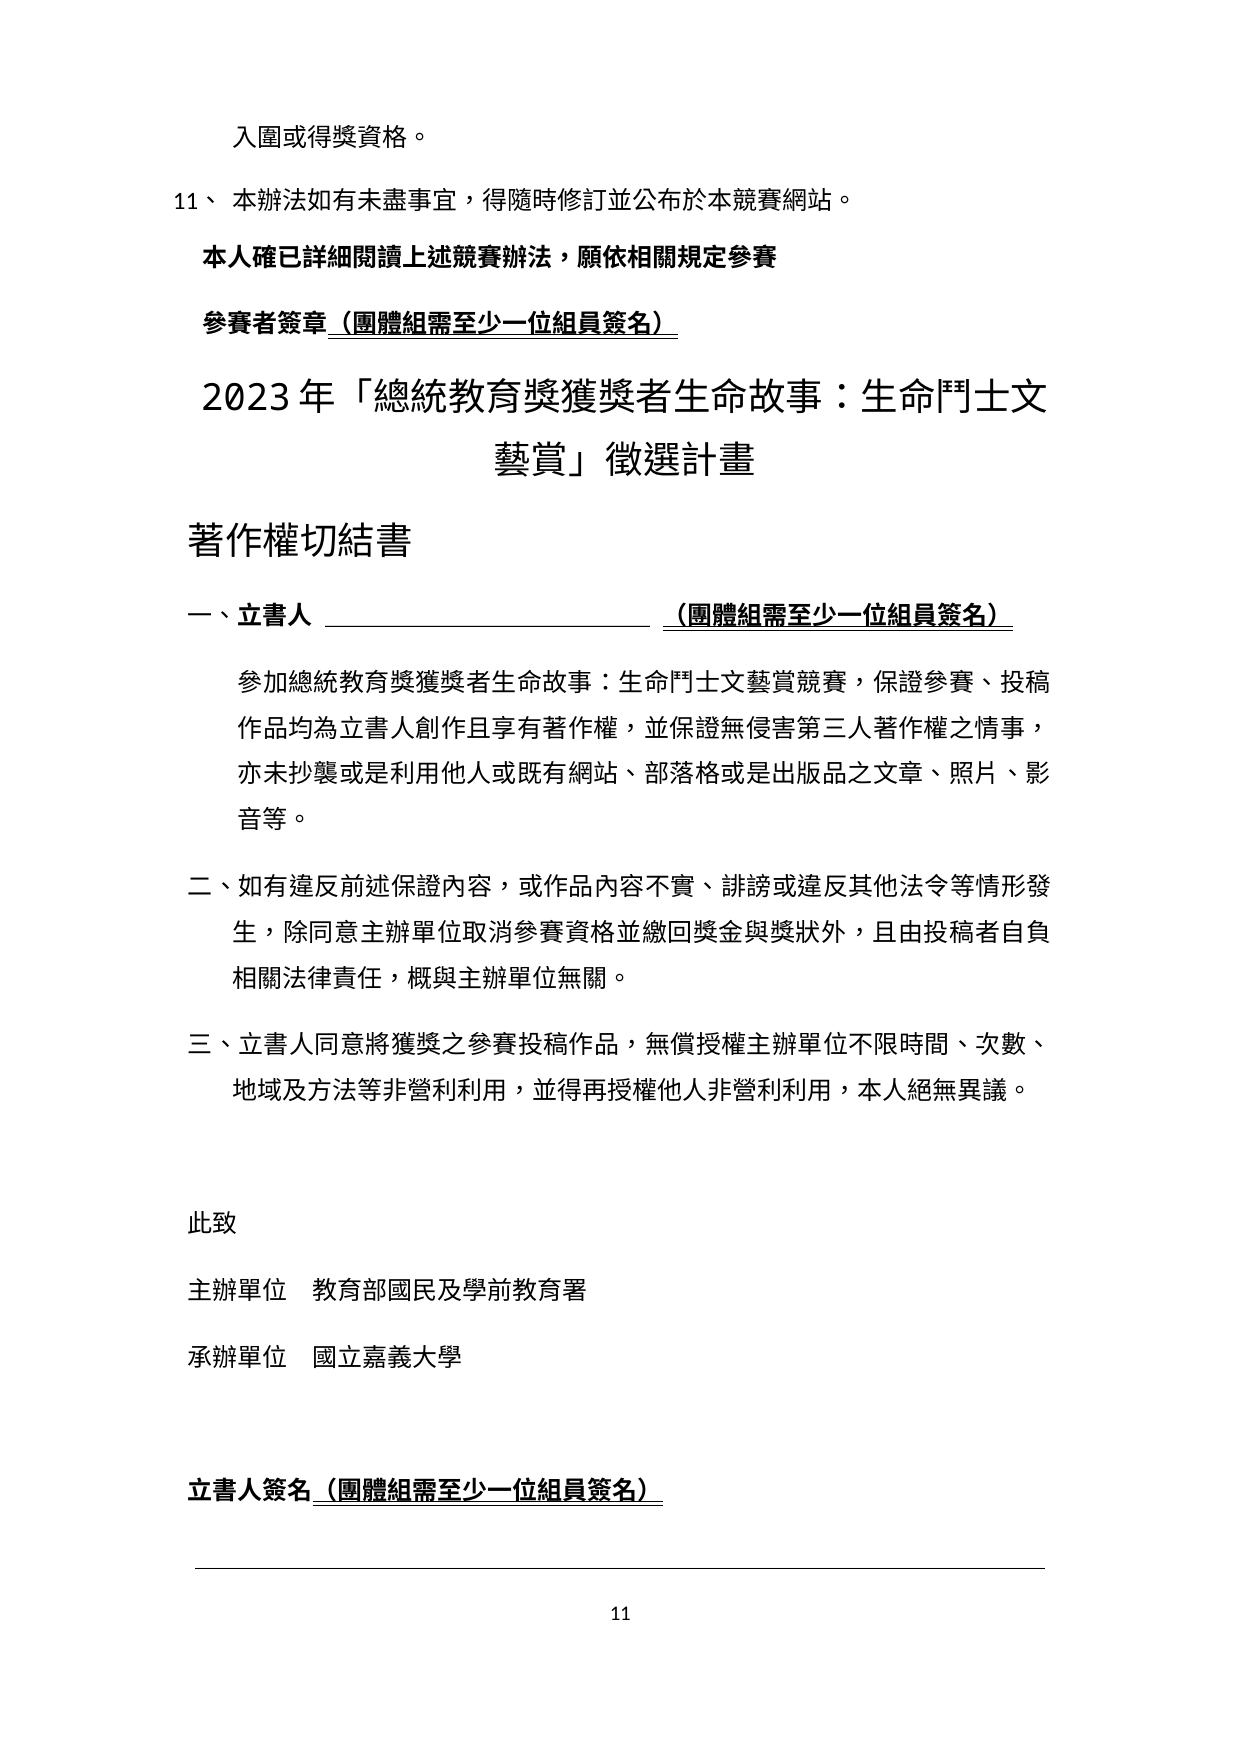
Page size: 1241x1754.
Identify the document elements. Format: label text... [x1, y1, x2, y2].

text 參賽者簽章（團體組需至少一位組員簽名） [202, 296, 1053, 342]
text 二、如有違反前述保證內容，或作品內容不實、誹謗或違反其他法令等情形發生，除同意主辦單位取消參賽資格並繳回獎金與獎狀外，且由投稿者自負相關法律責任，概與主辦單位無關。 [187, 859, 1053, 996]
text 三、立書人同意將獲獎之參賽投稿作品，無償授權主辦單位不限時間、次數、地域及方法等非營利利用，並得再授權他人非營利利用，本人絕無異議。 [187, 1017, 1053, 1109]
text 本人確已詳細閱讀上述競賽辦法，願依相關規定參賽 [202, 229, 1053, 275]
text 立書人簽名（團體組需至少一位組員簽名） [187, 1463, 1053, 1509]
text 一、立書人 ＿＿＿＿＿＿＿＿＿＿＿＿＿ （團體組需至少一位組員簽名） [187, 588, 1053, 634]
text 著作權切結書 [187, 496, 1061, 559]
text 此致 [187, 1196, 1053, 1242]
text 承辦單位 國立嘉義大學 [187, 1329, 1053, 1375]
text 2023年「總統教育獎獲獎者生命故事：生命鬥士文藝賞」徵選計畫 [187, 352, 1061, 477]
list 本辦法如有未盡事宜，得隨時修訂並公布於本競賽網站。 [173, 157, 1053, 219]
list 入圍或得獎資格。 [173, 94, 1053, 157]
text 參加總統教育獎獲獎者生命故事：生命鬥士文藝賞競賽，保證參賽、投稿作品均為立書人創作且享有著作權，並保證無侵害第三人著作權之情事，亦未抄襲或是利用他人或既有網站、部落格或是出版品之文章、照片、影音等。 [237, 654, 1053, 838]
text 主辦單位 教育部國民及學前教育署 [187, 1263, 1053, 1309]
text ＿＿＿＿＿＿＿＿＿＿＿＿＿＿＿＿＿＿＿＿＿＿＿＿＿＿＿＿＿＿＿＿＿＿ [187, 1529, 1053, 1575]
